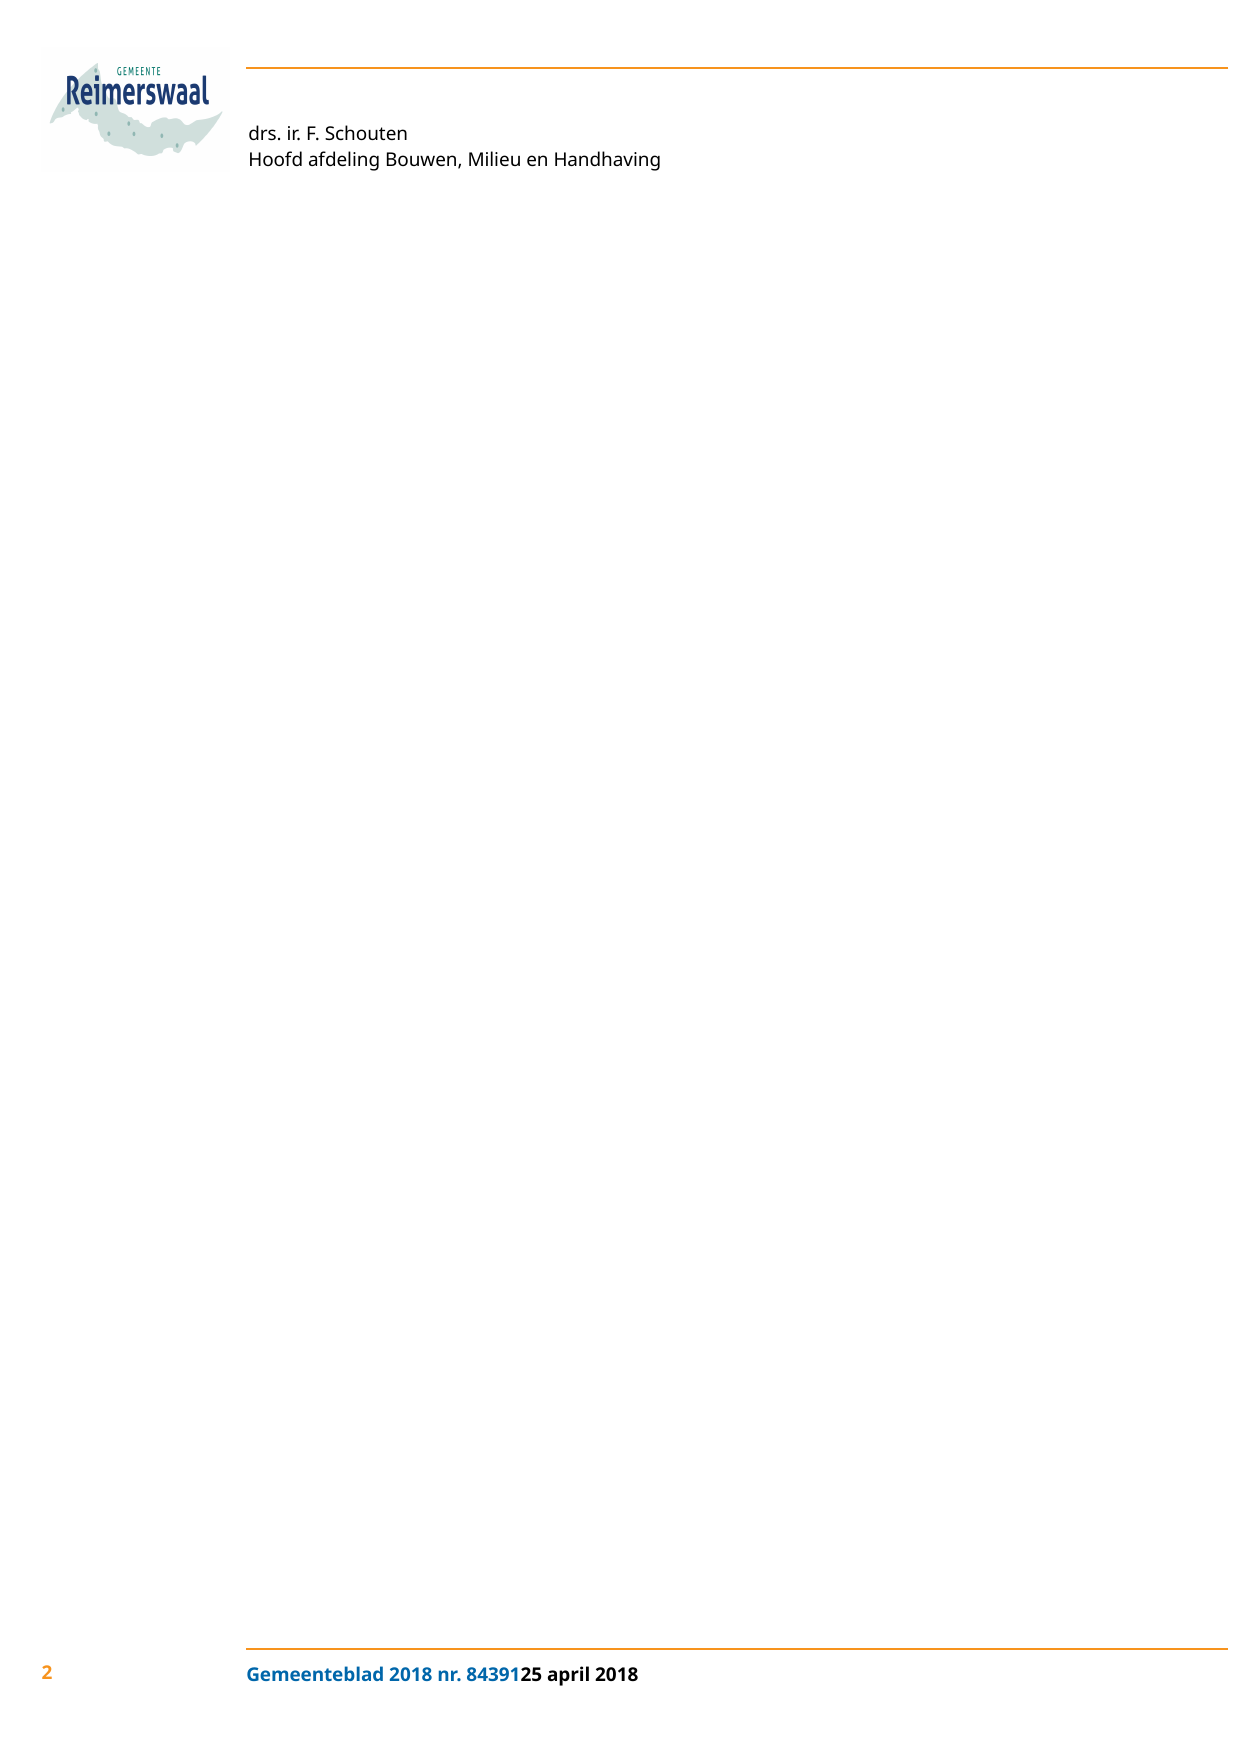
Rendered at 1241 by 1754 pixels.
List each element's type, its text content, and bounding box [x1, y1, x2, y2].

text Hoofd afdeling Bouwen, Milieu en Handhaving [248, 146, 1152, 172]
picture [41, 47, 231, 172]
text drs. ir. F. Schouten [248, 121, 1152, 146]
